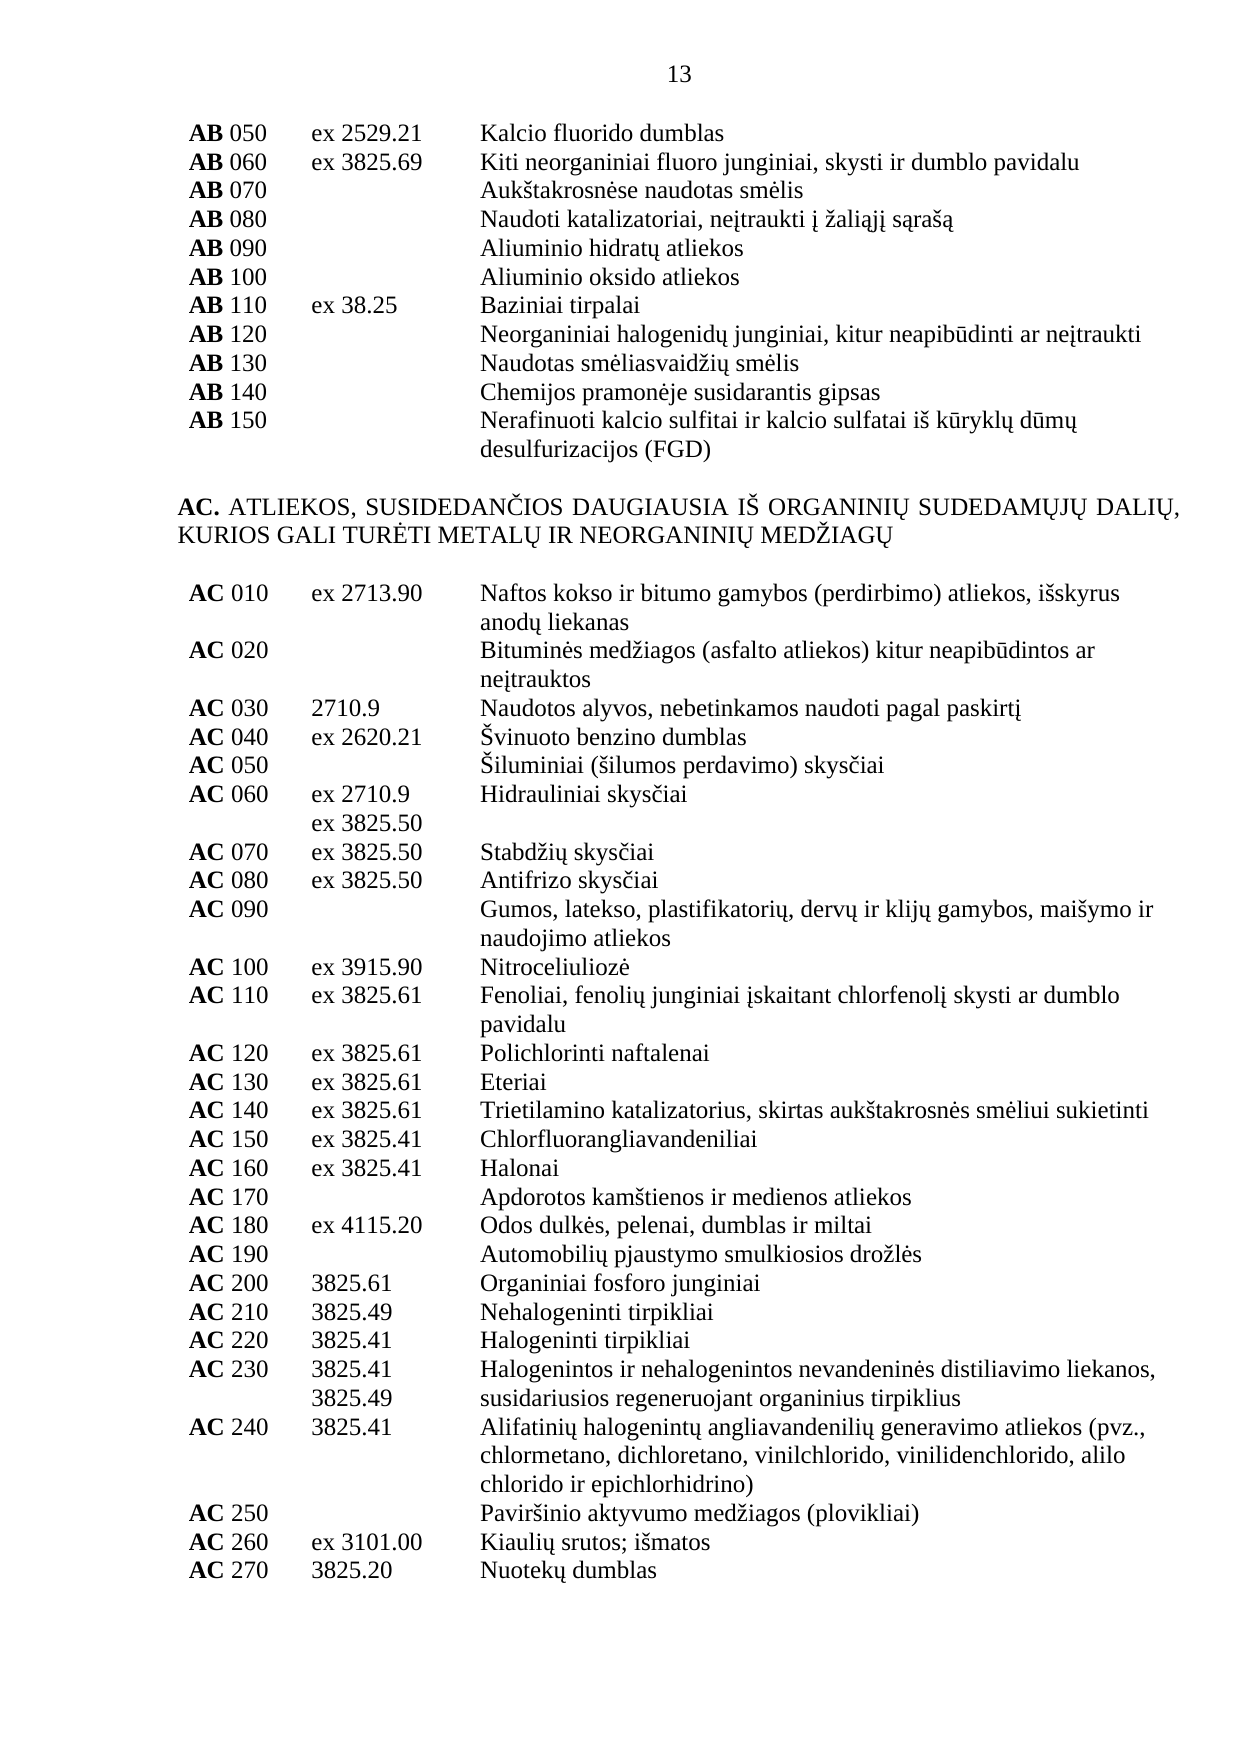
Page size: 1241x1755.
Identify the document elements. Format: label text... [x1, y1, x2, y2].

table_cell AC 100 [177, 952, 300, 981]
table_cell AC 240 [177, 1412, 300, 1498]
table_cell ex 3825.41 [300, 1153, 469, 1182]
table_cell Automobilių pjaustymo smulkiosios drožlės [469, 1239, 1181, 1268]
table_cell Aliuminio hidratų atliekos [469, 233, 1181, 262]
table_cell AC 210 [177, 1297, 300, 1326]
table_cell AC 080 [177, 866, 300, 894]
table_cell Chemijos pramonėje susidarantis gipsas [469, 377, 1181, 406]
table_cell Šiluminiai (šilumos perdavimo) skysčiai [469, 751, 1181, 779]
table_cell [300, 233, 469, 262]
table_cell Neorganiniai halogenidų junginiai, kitur neapibūdinti ar neįtraukti [469, 319, 1181, 348]
table_cell AB 090 [177, 233, 300, 262]
table_cell AC 090 [177, 894, 300, 952]
table_cell 3825.41 3825.49 [300, 1354, 469, 1412]
table_cell ex 3825.69 [300, 147, 469, 176]
table_cell AC 160 [177, 1153, 300, 1182]
table_cell 3825.41 [300, 1326, 469, 1354]
table_cell Eteriai [469, 1067, 1181, 1096]
table_cell ex 3825.61 [300, 1096, 469, 1124]
table_cell AC 110 [177, 981, 300, 1038]
table_header AC 010 [177, 578, 300, 636]
table_cell AC 220 [177, 1326, 300, 1354]
table_cell Aliuminio oksido atliekos [469, 262, 1181, 291]
table_cell ex 2620.21 [300, 722, 469, 751]
table_cell [300, 751, 469, 779]
table_cell ex 3825.50 [300, 866, 469, 894]
table_cell ex 3825.61 [300, 981, 469, 1038]
table_header ex 2713.90 [300, 578, 469, 636]
table_cell AB 100 [177, 262, 300, 291]
table_cell AC 070 [177, 837, 300, 866]
table_cell ex 38.25 [300, 291, 469, 319]
table_cell Apdorotos kamštienos ir medienos atliekos [469, 1182, 1181, 1211]
table_cell ex 3825.41 [300, 1124, 469, 1153]
table_cell Nuotekų dumblas [469, 1556, 1181, 1584]
table_cell Antifrizo skysčiai [469, 866, 1181, 894]
table_cell AC 180 [177, 1211, 300, 1239]
table_cell ex 2529.21 [300, 118, 469, 147]
table_cell [300, 319, 469, 348]
table_cell Bituminės medžiagos (asfalto atliekos) kitur neapibūdintos ar neįtrauktos [469, 636, 1181, 693]
table_cell Stabdžių skysčiai [469, 837, 1181, 866]
table_cell [300, 176, 469, 204]
table_cell Švinuoto benzino dumblas [469, 722, 1181, 751]
table_cell ex 4115.20 [300, 1211, 469, 1239]
table_cell AC 030 [177, 693, 300, 722]
table_cell AC 150 [177, 1124, 300, 1153]
table_cell Aukštakrosnėse naudotas smėlis [469, 176, 1181, 204]
table_cell AC 260 [177, 1527, 300, 1556]
table_cell Naudoti katalizatoriai, neįtraukti į žaliąjį sąrašą [469, 204, 1181, 233]
table_cell Kiti neorganiniai fluoro junginiai, skysti ir dumblo pavidalu [469, 147, 1181, 176]
table_cell ex 3915.90 [300, 952, 469, 981]
table_cell AC 270 [177, 1556, 300, 1584]
table_cell [300, 204, 469, 233]
table_cell Nehalogeninti tirpikliai [469, 1297, 1181, 1326]
table_cell ex 2710.9 ex 3825.50 [300, 779, 469, 837]
table_cell Naudotas smėliasvaidžių smėlis [469, 348, 1181, 377]
table_cell AB 110 [177, 291, 300, 319]
table_cell ex 3101.00 [300, 1527, 469, 1556]
table_cell Kiaulių srutos; išmatos [469, 1527, 1181, 1556]
table_cell 3825.41 [300, 1412, 469, 1498]
table_cell AB 120 [177, 319, 300, 348]
table_cell Polichlorinti naftalenai [469, 1038, 1181, 1067]
table_cell Halogenintos ir nehalogenintos nevandeninės distiliavimo liekanos, susidariusios regeneruojant organinius tirpiklius [469, 1354, 1181, 1412]
table_cell [300, 262, 469, 291]
table_cell AB 140 [177, 377, 300, 406]
table_cell AB 070 [177, 176, 300, 204]
table_cell 2710.9 [300, 693, 469, 722]
text AC. ATLIEKOS, SUSIDEDANČIOS DAUGIAUSIA IŠ ORGANINIŲ SUDEDAMŲJŲ DALIŲ, KURIOS GALI TURĖTI METALŲ IR NEORGANINIŲ MEDŽIAGŲ [177, 492, 1181, 549]
table_cell AC 190 [177, 1239, 300, 1268]
table_cell Kalcio fluorido dumblas [469, 118, 1181, 147]
table_cell [300, 406, 469, 463]
table_cell [300, 377, 469, 406]
table_cell Fenoliai, fenolių junginiai įskaitant chlorfenolį skysti ar dumblo pavidalu [469, 981, 1181, 1038]
table_cell AB 060 [177, 147, 300, 176]
table_cell Paviršinio aktyvumo medžiagos (plovikliai) [469, 1498, 1181, 1527]
table_cell Nerafinuoti kalcio sulfitai ir kalcio sulfatai iš kūryklų dūmų desulfurizacijos (FGD) [469, 406, 1181, 463]
table_cell AC 050 [177, 751, 300, 779]
table_cell Trietilamino katalizatorius, skirtas aukštakrosnės smėliui sukietinti [469, 1096, 1181, 1124]
table_cell AC 250 [177, 1498, 300, 1527]
table_cell AC 140 [177, 1096, 300, 1124]
table_cell 3825.49 [300, 1297, 469, 1326]
table_cell ex 3825.61 [300, 1067, 469, 1096]
table_cell AC 230 [177, 1354, 300, 1412]
table_cell AB 080 [177, 204, 300, 233]
table_cell AC 120 [177, 1038, 300, 1067]
table_cell Halonai [469, 1153, 1181, 1182]
table_cell AC 130 [177, 1067, 300, 1096]
table_cell Hidrauliniai skysčiai [469, 779, 1181, 837]
table_cell Halogeninti tirpikliai [469, 1326, 1181, 1354]
table_cell AB 050 [177, 118, 300, 147]
table_cell AC 060 [177, 779, 300, 837]
table_cell Organiniai fosforo junginiai [469, 1268, 1181, 1297]
table_cell ex 3825.61 [300, 1038, 469, 1067]
table_cell AC 020 [177, 636, 300, 693]
table_cell 3825.20 [300, 1556, 469, 1584]
table_cell AC 040 [177, 722, 300, 751]
table_cell ex 3825.50 [300, 837, 469, 866]
table_cell AB 150 [177, 406, 300, 463]
table_cell Naudotos alyvos, nebetinkamos naudoti pagal paskirtį [469, 693, 1181, 722]
table_cell Chlorfluorangliavandeniliai [469, 1124, 1181, 1153]
table_cell Gumos, latekso, plastifikatorių, dervų ir klijų gamybos, maišymo ir naudojimo atliekos [469, 894, 1181, 952]
table_cell Alifatinių halogenintų angliavandenilių generavimo atliekos (pvz., chlormetano, dichloretano, vinilchlorido, vinilidenchlorido, alilo chlorido ir epichlorhidrino) [469, 1412, 1181, 1498]
table_cell [300, 1239, 469, 1268]
table_cell [300, 636, 469, 693]
table_cell AC 200 [177, 1268, 300, 1297]
table_cell [300, 348, 469, 377]
table_cell [300, 1182, 469, 1211]
table_cell [300, 894, 469, 952]
table_cell AB 130 [177, 348, 300, 377]
table_cell [300, 1498, 469, 1527]
table_cell 3825.61 [300, 1268, 469, 1297]
table_header Naftos kokso ir bitumo gamybos (perdirbimo) atliekos, išskyrus anodų liekanas [469, 578, 1181, 636]
table_cell Odos dulkės, pelenai, dumblas ir miltai [469, 1211, 1181, 1239]
table_cell AC 170 [177, 1182, 300, 1211]
table_cell Baziniai tirpalai [469, 291, 1181, 319]
table_cell Nitroceliuliozė [469, 952, 1181, 981]
